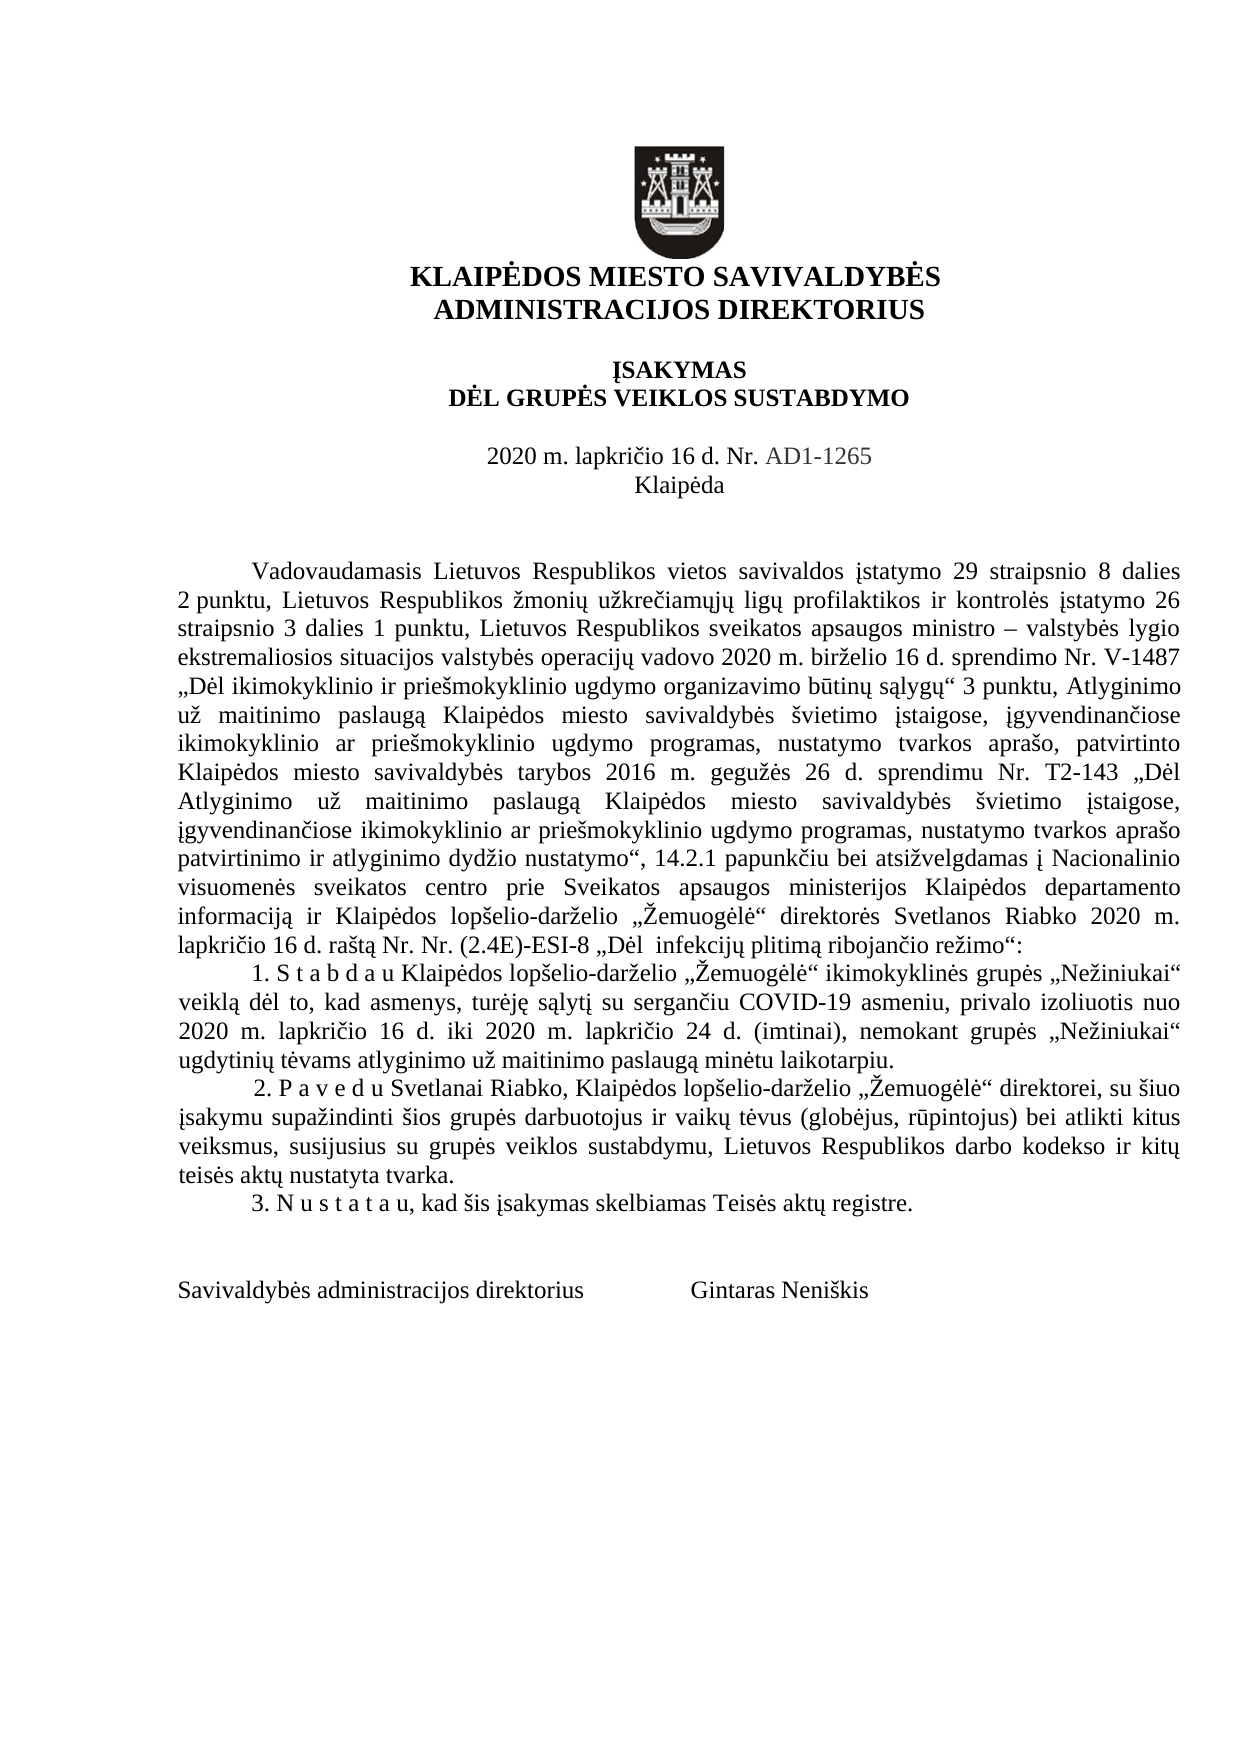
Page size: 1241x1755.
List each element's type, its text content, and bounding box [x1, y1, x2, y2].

text Savivaldybės administracijos direktorius Gintaras Neniškis [177, 1275, 1181, 1303]
text 1. Stabdau Klaipėdos lopšelio-darželio „Žemuogėlė“ ikimokyklinės grupės „Nežiniukai“ veiklą dėl to, kad asmenys, turėję sąlytį su sergančiu COVID-19 asmeniu, privalo izoliuotis nuo 2020 m. lapkričio 16 d. iki 2020 m. lapkričio 24 d. (imtinai), nemokant grupės „Nežiniukai“ ugdytinių tėvams atlyginimo už maitinimo paslaugą minėtu laikotarpiu. [178, 958, 1181, 1073]
text ADMINISTRACIJOS DIREKTORIUS [177, 292, 1181, 326]
text 3. Nustatau, kad šis įsakymas skelbiamas Teisės aktų registre. [177, 1188, 1181, 1217]
text 2. Pavedu Svetlanai Riabko, Klaipėdos lopšelio-darželio „Žemuogėlė“ direktorei, su šiuo įsakymu supažindinti šios grupės darbuotojus ir vaikų tėvus (globėjus, rūpintojus) bei atlikti kitus veiksmus, susijusius su grupės veiklos sustabdymu, Lietuvos Respublikos darbo kodekso ir kitų teisės aktų nustatyta tvarka. [178, 1073, 1181, 1188]
text 2020 m. lapkričio 16 d. Nr. AD1-1265 [177, 441, 1181, 470]
text Klaipėda [177, 470, 1181, 498]
text ĮSAKYMAS [177, 355, 1181, 383]
text KLAIPĖDOS MIESTO SAVIVALDYBĖS [177, 259, 1181, 292]
text DĖL grupĖS VEIKLOS SUSTABDYMO [177, 383, 1181, 412]
text Vadovaudamasis Lietuvos Respublikos vietos savivaldos įstatymo 29 straipsnio 8 dalies 2 punktu, Lietuvos Respublikos žmonių užkrečiamųjų ligų profilaktikos ir kontrolės įstatymo 26 straipsnio 3 dalies 1 punktu, Lietuvos Respublikos sveikatos apsaugos ministro – valstybės lygio ekstremaliosios situacijos valstybės operacijų vadovo 2020 m. birželio 16 d. sprendimo Nr. V-1487 „Dėl ikimokyklinio ir priešmokyklinio ugdymo organizavimo būtinų sąlygų“ 3 punktu, Atlyginimo už maitinimo paslaugą Klaipėdos miesto savivaldybės švietimo įstaigose, įgyvendinančiose ikimokyklinio ar priešmokyklinio ugdymo programas, nustatymo tvarkos aprašo, patvirtinto Klaipėdos miesto savivaldybės tarybos 2016 m. gegužės 26 d. sprendimu Nr. T2-143 „Dėl Atlyginimo už maitinimo paslaugą Klaipėdos miesto savivaldybės švietimo įstaigose, įgyvendinančiose ikimokyklinio ar priešmokyklinio ugdymo programas, nustatymo tvarkos aprašo patvirtinimo ir atlyginimo dydžio nustatymo“, 14.2.1 papunkčiu bei atsižvelgdamas į Nacionalinio visuomenės sveikatos centro prie Sveikatos apsaugos ministerijos Klaipėdos departamento informaciją ir Klaipėdos lopšelio-darželio „Žemuogėlė“ direktorės Svetlanos Riabko 2020 m. lapkričio 16 d. raštą Nr. Nr. (2.4E)-ESI-8 „Dėl infekcijų plitimą ribojančio režimo“: [177, 556, 1181, 958]
